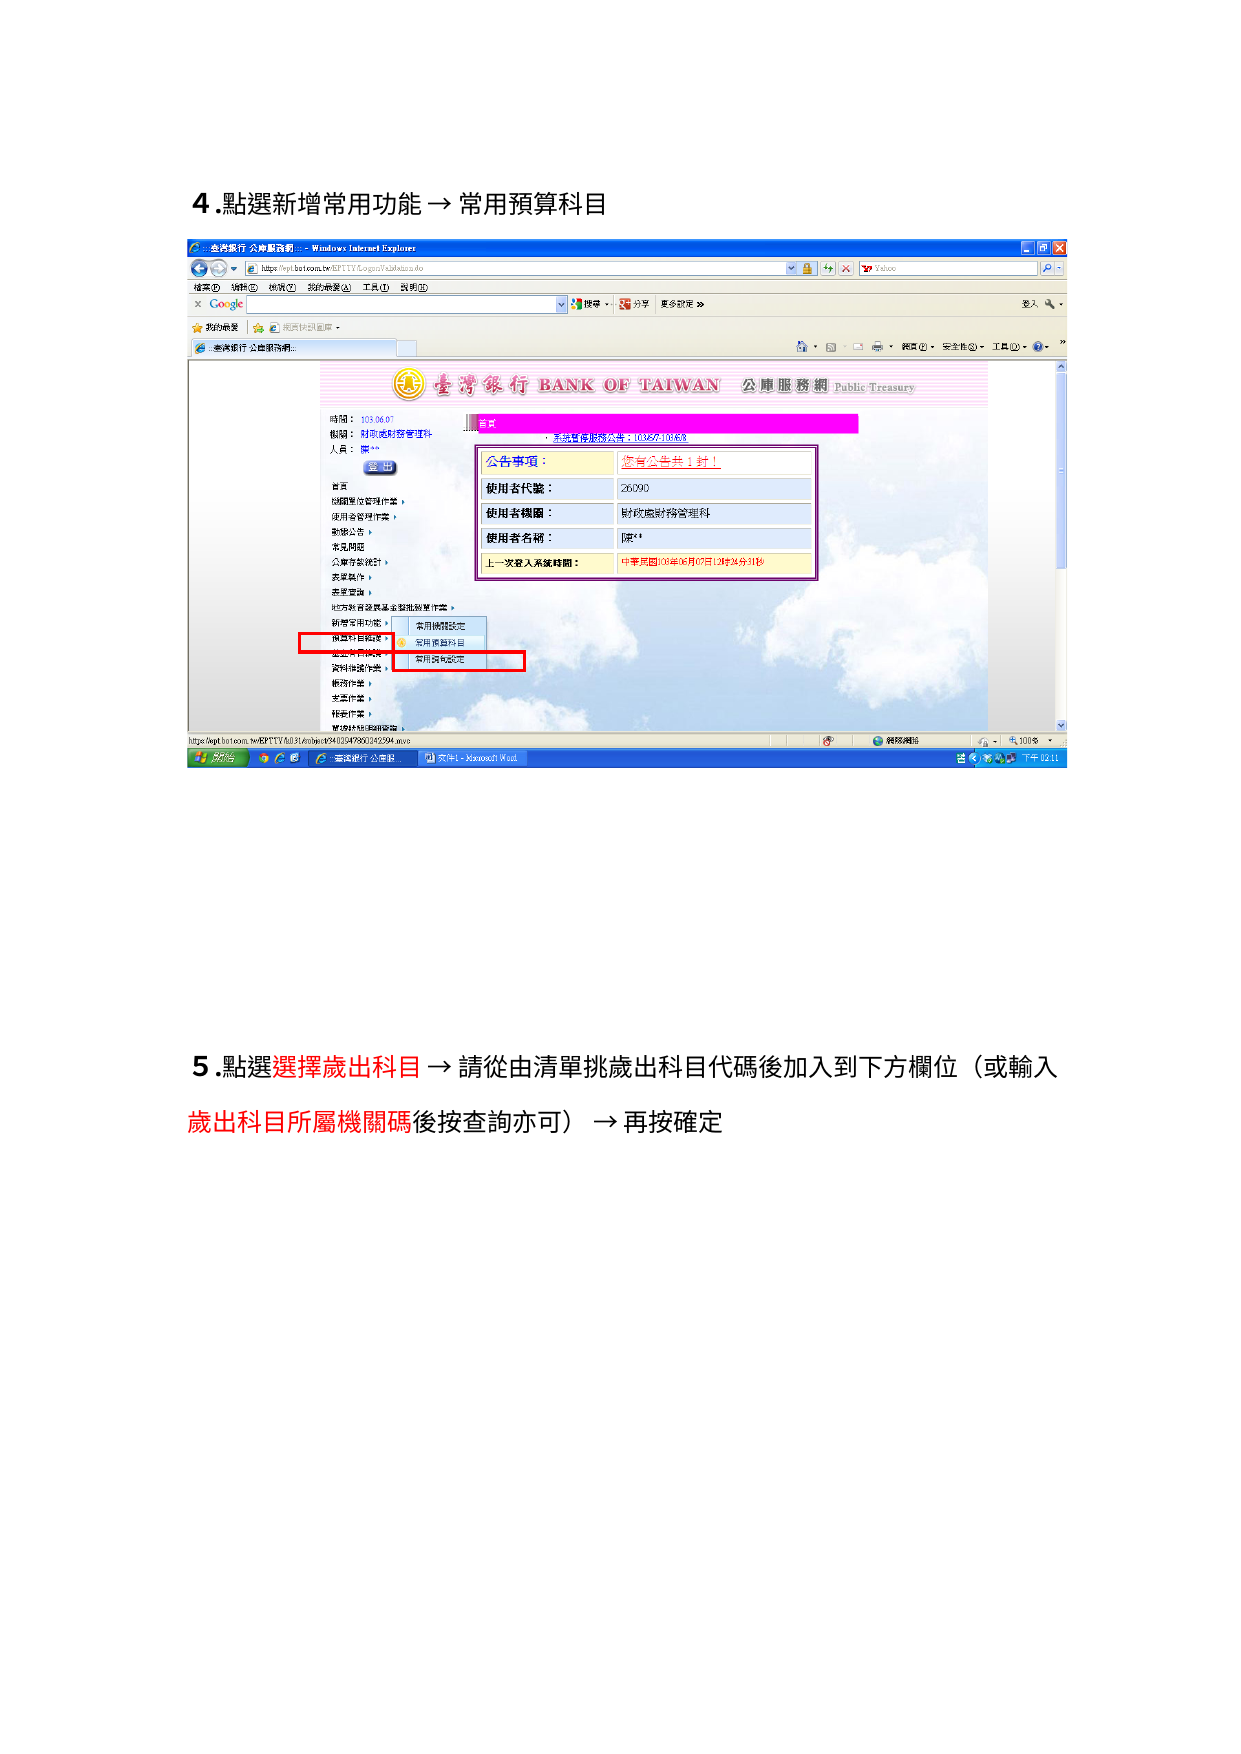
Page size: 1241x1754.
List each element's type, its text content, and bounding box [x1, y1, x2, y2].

picture [187, 239, 1068, 768]
text ５.點選選擇歲出科目 → 請從由清單挑歲出科目代碼後加入到下方欄位（或輸入歲出科目所屬機關碼後按查詢亦可） → 再按確定 [187, 1027, 1063, 1139]
text ４.點選新增常用功能 → 常用預算科目 [187, 164, 1063, 239]
